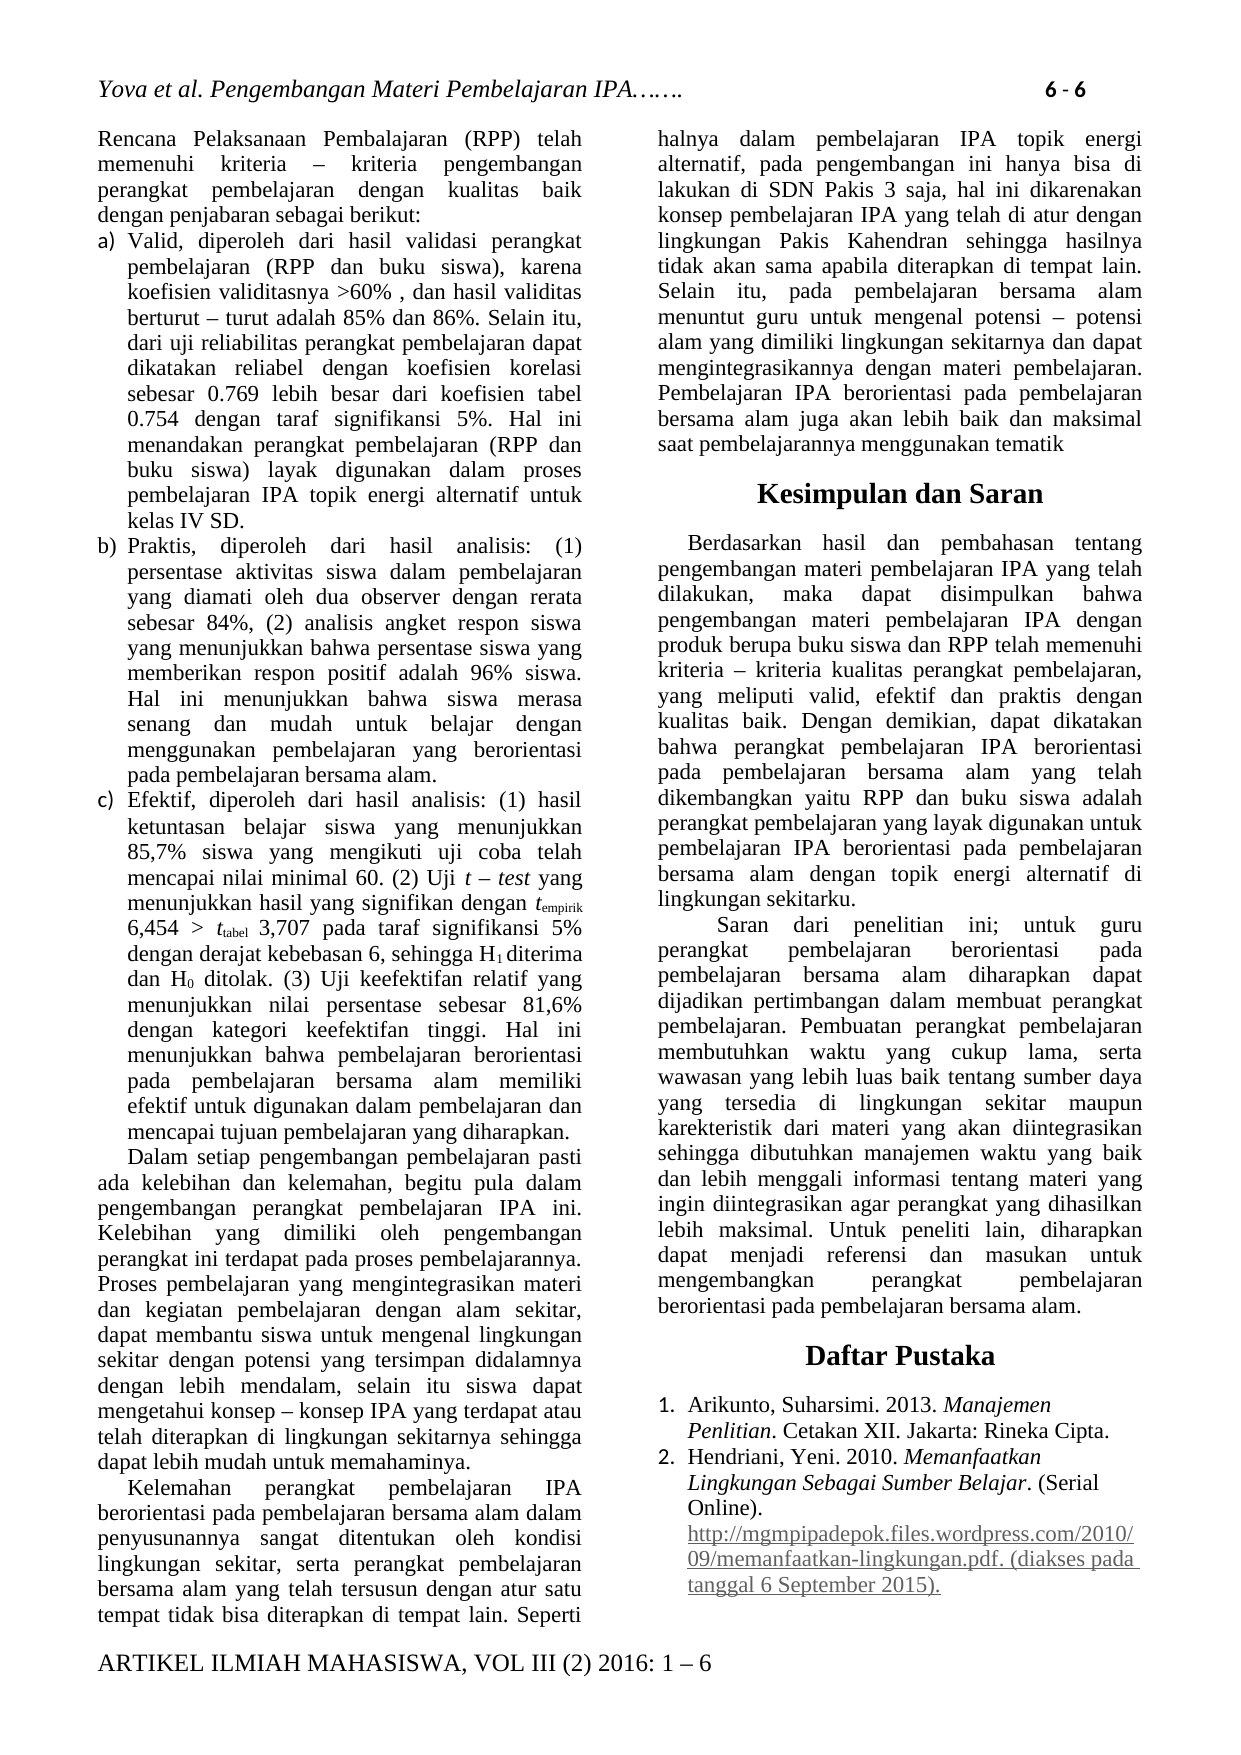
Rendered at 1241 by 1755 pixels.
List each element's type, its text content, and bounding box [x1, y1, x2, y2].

list Rencana Pelaksanaan Pembalajaran (RPP) telah memenuhi kriteria – kriteria pengembangan perangkat pembelajaran dengan kualitas baik dengan penjabaran sebagai berikut: [97, 126, 583, 228]
list Hendriani, Yeni. 2010. Memanfaatkan Lingkungan Sebagai Sumber Belajar. (Serial Online). http://mgmpipadepok.files.wordpress.com/2010/09/memanfaatkan-lingkungan.pdf. (diakses pada tanggal 6 September 2015). [658, 1444, 1143, 1597]
list Valid, diperoleh dari hasil validasi perangkat pembelajaran (RPP dan buku siswa), karena koefisien validitasnya >60% , dan hasil validitas berturut – turut adalah 85% dan 86%. Selain itu, dari uji reliabilitas perangkat pembelajaran dapat dikatakan reliabel dengan koefisien korelasi sebesar 0.769 lebih besar dari koefisien tabel 0.754 dengan taraf signifikansi 5%. Hal ini menandakan perangkat pembelajaran (RPP dan buku siswa) layak digunakan dalam proses pembelajaran IPA topik energi alternatif untuk kelas IV SD. [97, 228, 583, 533]
list Arikunto, Suharsimi. 2013. Manajemen Penlitian. Cetakan XII. Jakarta: Rineka Cipta. [658, 1392, 1143, 1444]
text Kelemahan perangkat pembelajaran IPA berorientasi pada pembelajaran bersama alam dalam penyusunannya sangat ditentukan oleh kondisi lingkungan sekitar, serta perangkat pembelajaran bersama alam yang telah tersusun dengan atur satu tempat tidak bisa diterapkan di tempat lain. Seperti [97, 1474, 583, 1627]
text halnya dalam pembelajaran IPA topik energi alternatif, pada pengembangan ini hanya bisa di lakukan di SDN Pakis 3 saja, hal ini dikarenakan konsep pembelajaran IPA yang telah di atur dengan lingkungan Pakis Kahendran sehingga hasilnya tidak akan sama apabila diterapkan di tempat lain. Selain itu, pada pembelajaran bersama alam menuntut guru untuk mengenal potensi – potensi alam yang dimiliki lingkungan sekitarnya dan dapat mengintegrasikannya dengan materi pembelajaran. Pembelajaran IPA berorientasi pada pembelajaran bersama alam juga akan lebih baik dan maksimal saat pembelajarannya menggunakan tematik [658, 126, 1143, 456]
text Daftar Pustaka [1121, 1339, 1143, 1371]
text Dalam setiap pengembangan pembelajaran pasti ada kelebihan dan kelemahan, begitu pula dalam pengembangan perangkat pembelajaran IPA ini. Kelebihan yang dimiliki oleh pengembangan perangkat ini terdapat pada proses pembelajarannya. Proses pembelajaran yang mengintegrasikan materi dan kegiatan pembelajaran dengan alam sekitar, dapat membantu siswa untuk mengenal lingkungan sekitar dengan potensi yang tersimpan didalamnya dengan lebih mendalam, selain itu siswa dapat mengetahui konsep – konsep IPA yang terdapat atau telah diterapkan di lingkungan sekitarnya sehingga dapat lebih mudah untuk memahaminya. [97, 1144, 583, 1474]
text Kesimpulan dan Saran [1121, 477, 1143, 509]
